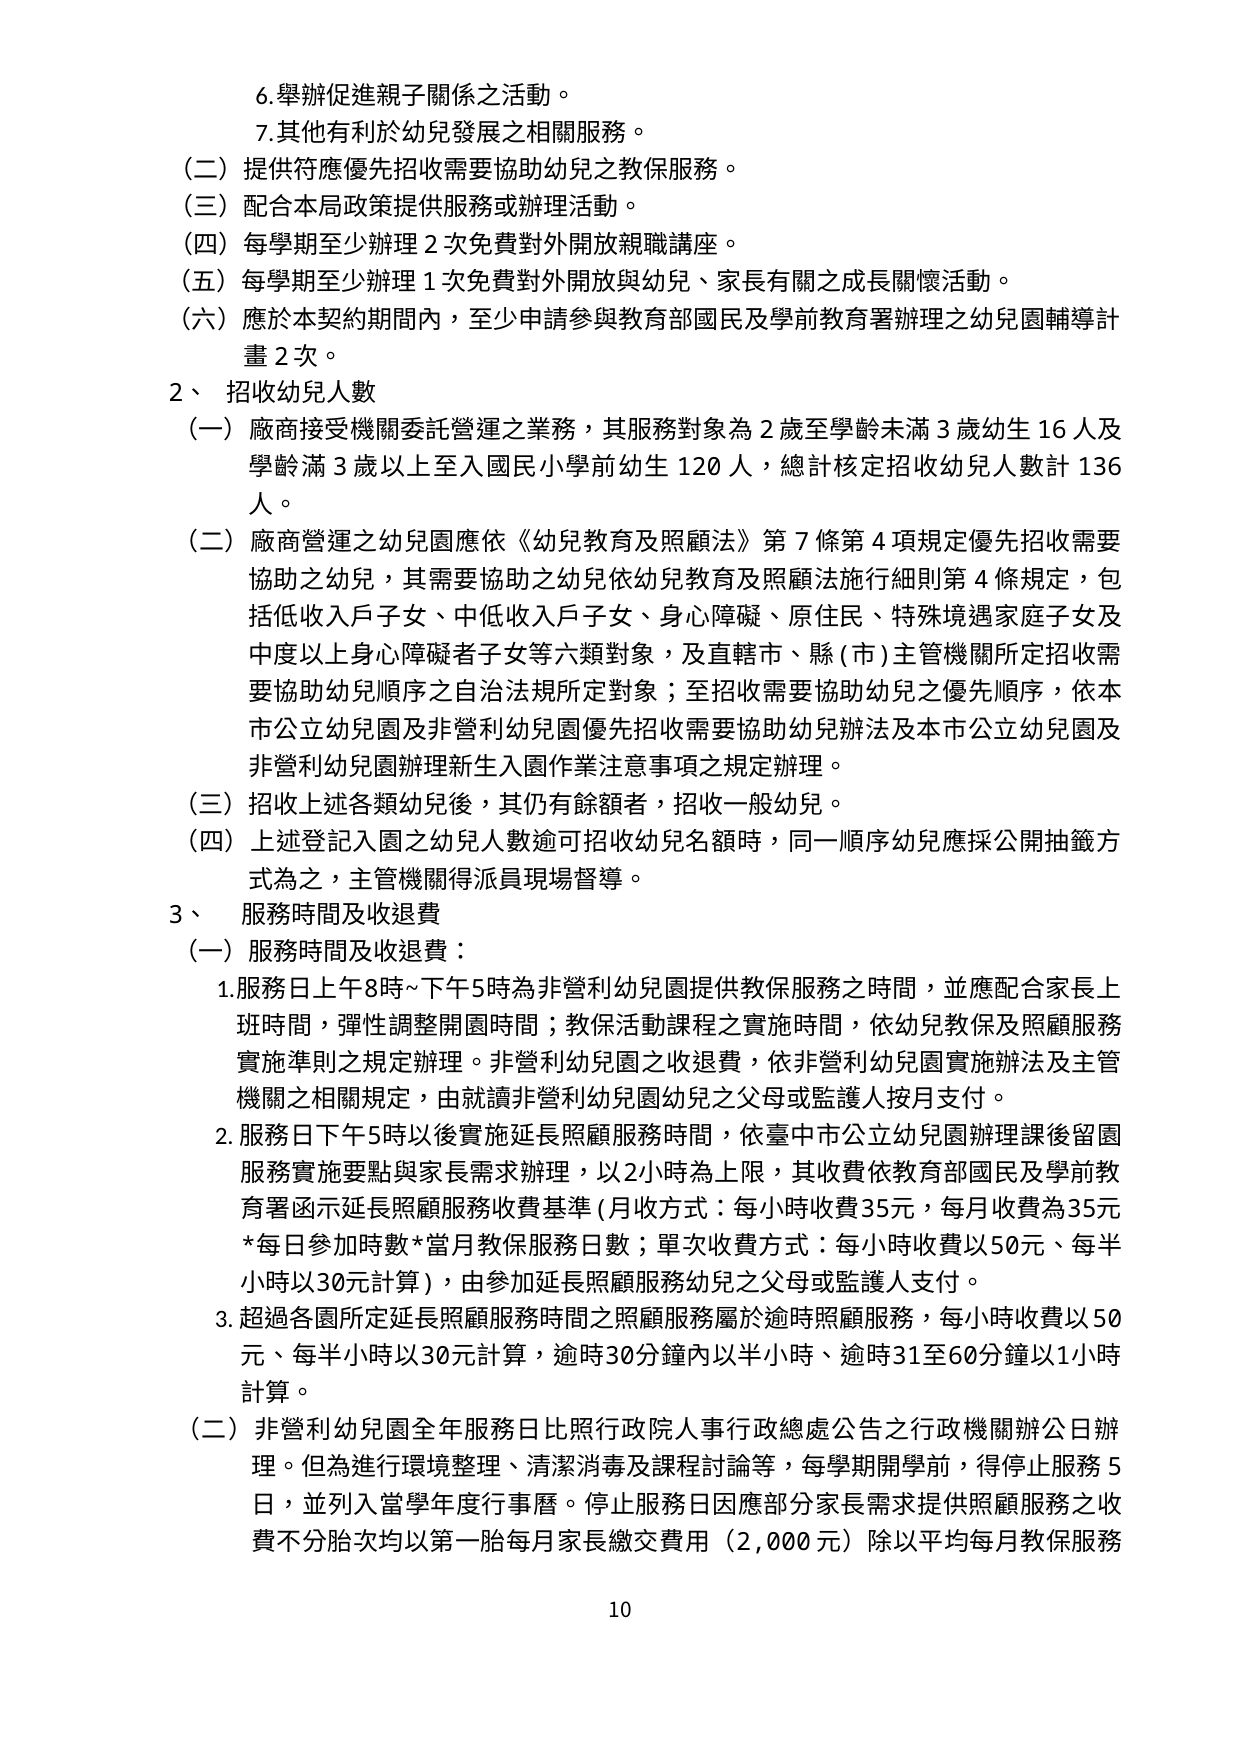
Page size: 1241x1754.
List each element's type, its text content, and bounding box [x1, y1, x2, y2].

text （四）每學期至少辦理2次免費對外開放親職講座。 [168, 223, 1122, 261]
list 招收幼兒人數 [168, 373, 1122, 408]
text （三）配合本局政策提供服務或辦理活動。 [168, 186, 1122, 223]
text （二）非營利幼兒園全年服務日比照行政院人事行政總處公告之行政機關辦公日辦理。但為進行環境整理、清潔消毒及課程討論等，每學期開學前，得停止服務5日，並列入當學年度行事曆。停止服務日因應部分家長需求提供照顧服務之收費不分胎次均以第一胎每月家長繳交費用（2,000元）除以平均每月教保服務 [176, 1408, 1122, 1558]
text （二）提供符應優先招收需要協助幼兒之教保服務。 [168, 148, 1122, 186]
list 其他有利於幼兒發展之相關服務。 [255, 112, 1122, 148]
list 服務日上午8時~下午5時為非營利幼兒園提供教保服務之時間，並應配合家長上班時間，彈性調整開園時間；教保活動課程之實施時間，依幼兒教保及照顧服務實施準則之規定辦理。非營利幼兒園之收退費，依非營利幼兒園實施辦法及主管機關之相關規定，由就讀非營利幼兒園幼兒之父母或監護人按月支付。 [216, 968, 1122, 1115]
text （四）上述登記入園之幼兒人數逾可招收幼兒名額時，同一順序幼兒應採公開抽籤方式為之，主管機關得派員現場督導。 [173, 821, 1122, 896]
text （一）服務時間及收退費： [173, 931, 1122, 968]
list 服務時間及收退費 [168, 896, 1122, 931]
list 舉辦促進親子關係之活動。 [255, 75, 1122, 112]
list 服務日下午5時以後實施延長照顧服務時間，依臺中市公立幼兒園辦理課後留園服務實施要點與家長需求辦理，以2小時為上限，其收費依教育部國民及學前教育署函示延長照顧服務收費基準(月收方式：每小時收費35元，每月收費為35元*每日參加時數*當月教保服務日數；單次收費方式：每小時收費以50元、每半小時以30元計算)，由參加延長照顧服務幼兒之父母或監護人支付。 [214, 1115, 1122, 1298]
text （五）每學期至少辦理1次免費對外開放與幼兒、家長有關之成長關懷活動。 [167, 261, 1122, 298]
list 超過各園所定延長照顧服務時間之照顧服務屬於逾時照顧服務，每小時收費以50元、每半小時以30元計算，逾時30分鐘內以半小時、逾時31至60分鐘以1小時計算。 [214, 1298, 1122, 1408]
text （二）廠商營運之幼兒園應依《幼兒教育及照顧法》第7條第4項規定優先招收需要協助之幼兒，其需要協助之幼兒依幼兒教育及照顧法施行細則第4條規定，包括低收入戶子女、中低收入戶子女、身心障礙、原住民、特殊境遇家庭子女及中度以上身心障礙者子女等六類對象，及直轄市、縣(市)主管機關所定招收需要協助幼兒順序之自治法規所定對象；至招收需要協助幼兒之優先順序，依本市公立幼兒園及非營利幼兒園優先招收需要協助幼兒辦法及本市公立幼兒園及非營利幼兒園辦理新生入園作業注意事項之規定辦理。 [173, 521, 1122, 783]
text （六）應於本契約期間內，至少申請參與教育部國民及學前教育署辦理之幼兒園輔導計畫2次。 [167, 298, 1122, 373]
text （一）廠商接受機關委託營運之業務，其服務對象為2歲至學齡未滿3歲幼生16人及學齡滿3歲以上至入國民小學前幼生120人，總計核定招收幼兒人數計136人。 [173, 408, 1122, 521]
text （三）招收上述各類幼兒後，其仍有餘額者，招收一般幼兒。 [173, 783, 1122, 821]
